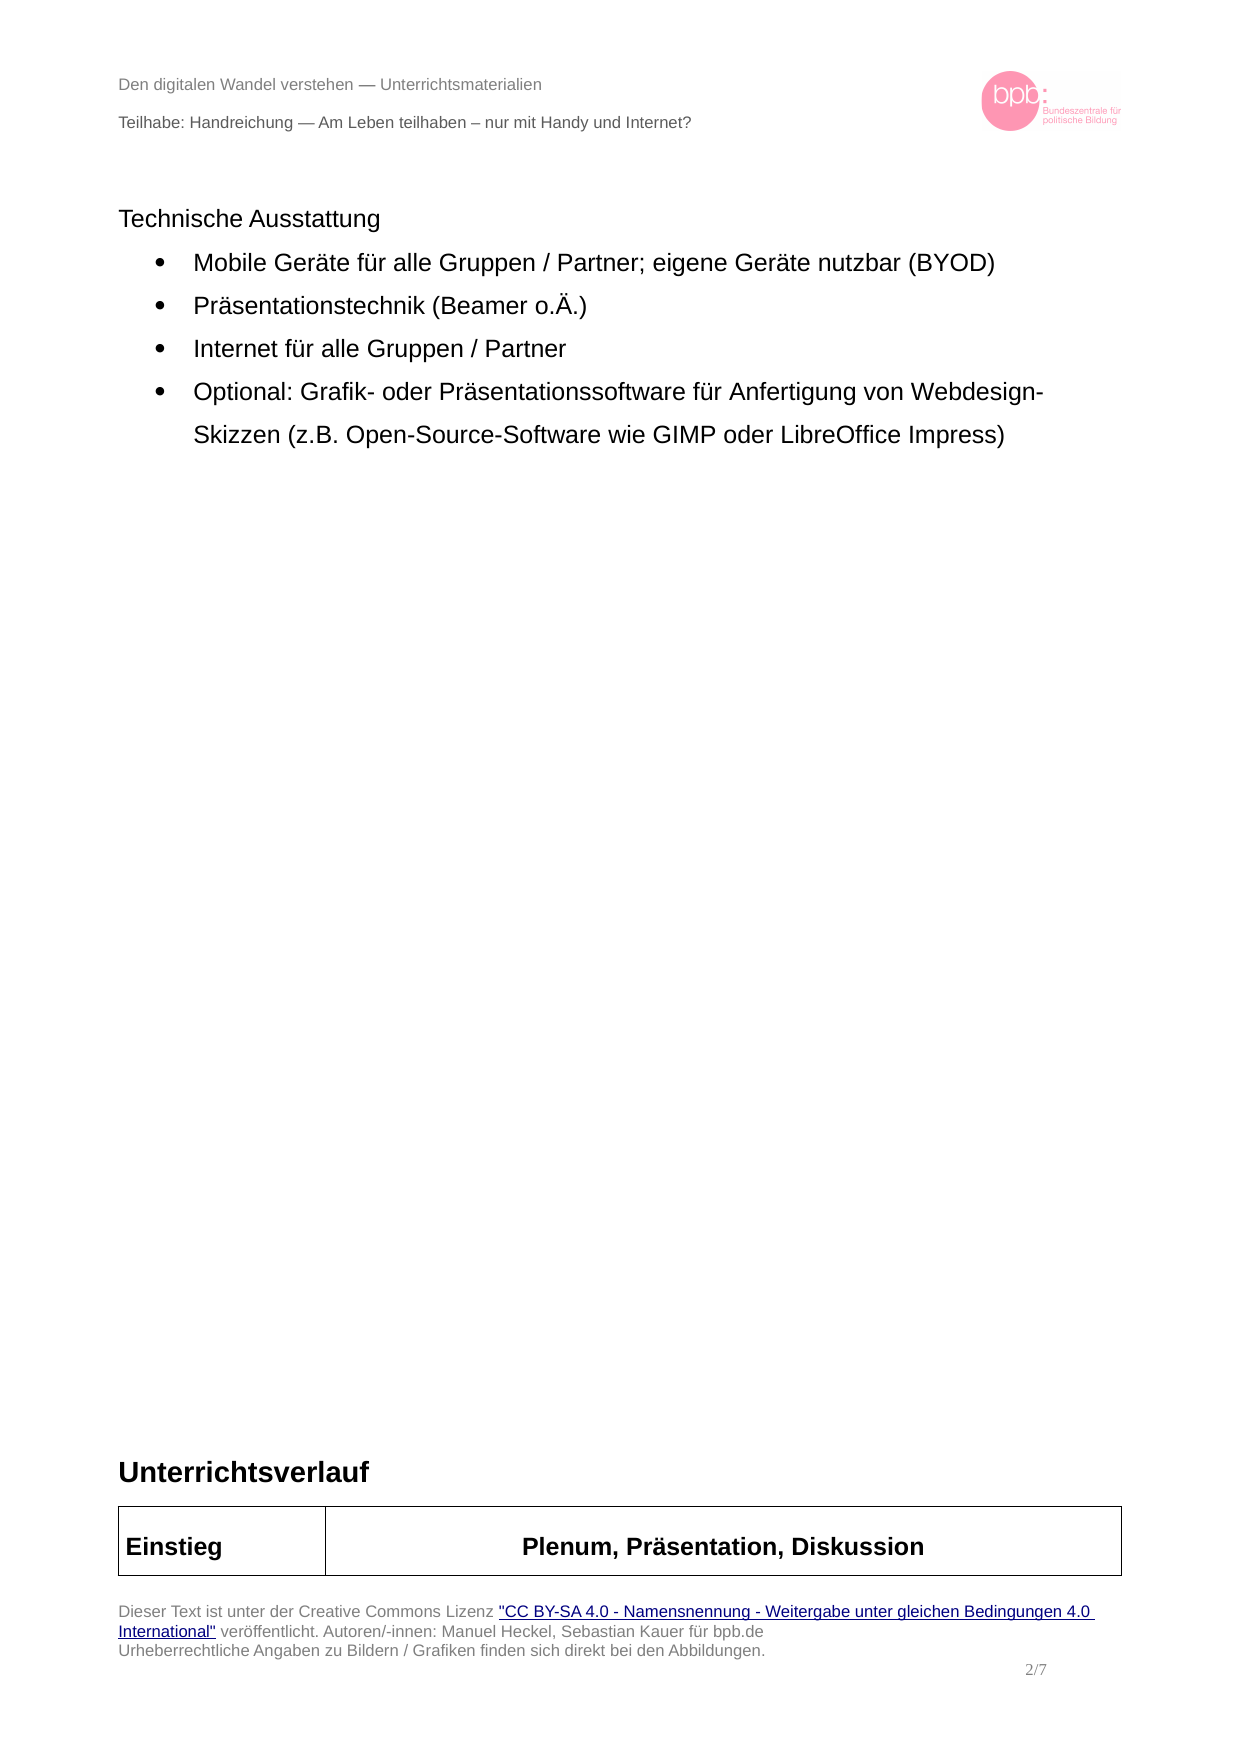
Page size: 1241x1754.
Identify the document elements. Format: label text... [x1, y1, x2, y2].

list Optional: Grafik- oder Präsentationssoftware für Anfertigung von Webdesign-Skizzen (z.B. Open-Source-Software wie GIMP oder LibreOffice Impress) [156, 377, 1122, 449]
list Mobile Geräte für alle Gruppen / Partner; eigene Geräte nutzbar (BYOD) [156, 247, 1122, 276]
text Technische Ausstattung [118, 204, 1122, 233]
list Internet für alle Gruppen / Partner [156, 334, 1122, 363]
table_header Einstieg [119, 1507, 325, 1575]
table_header Plenum, Präsentation, Diskussion [326, 1507, 1121, 1575]
list Präsentationstechnik (Beamer o.Ä.) [156, 291, 1122, 319]
text Unterrichtsverlauf [118, 1455, 1122, 1489]
